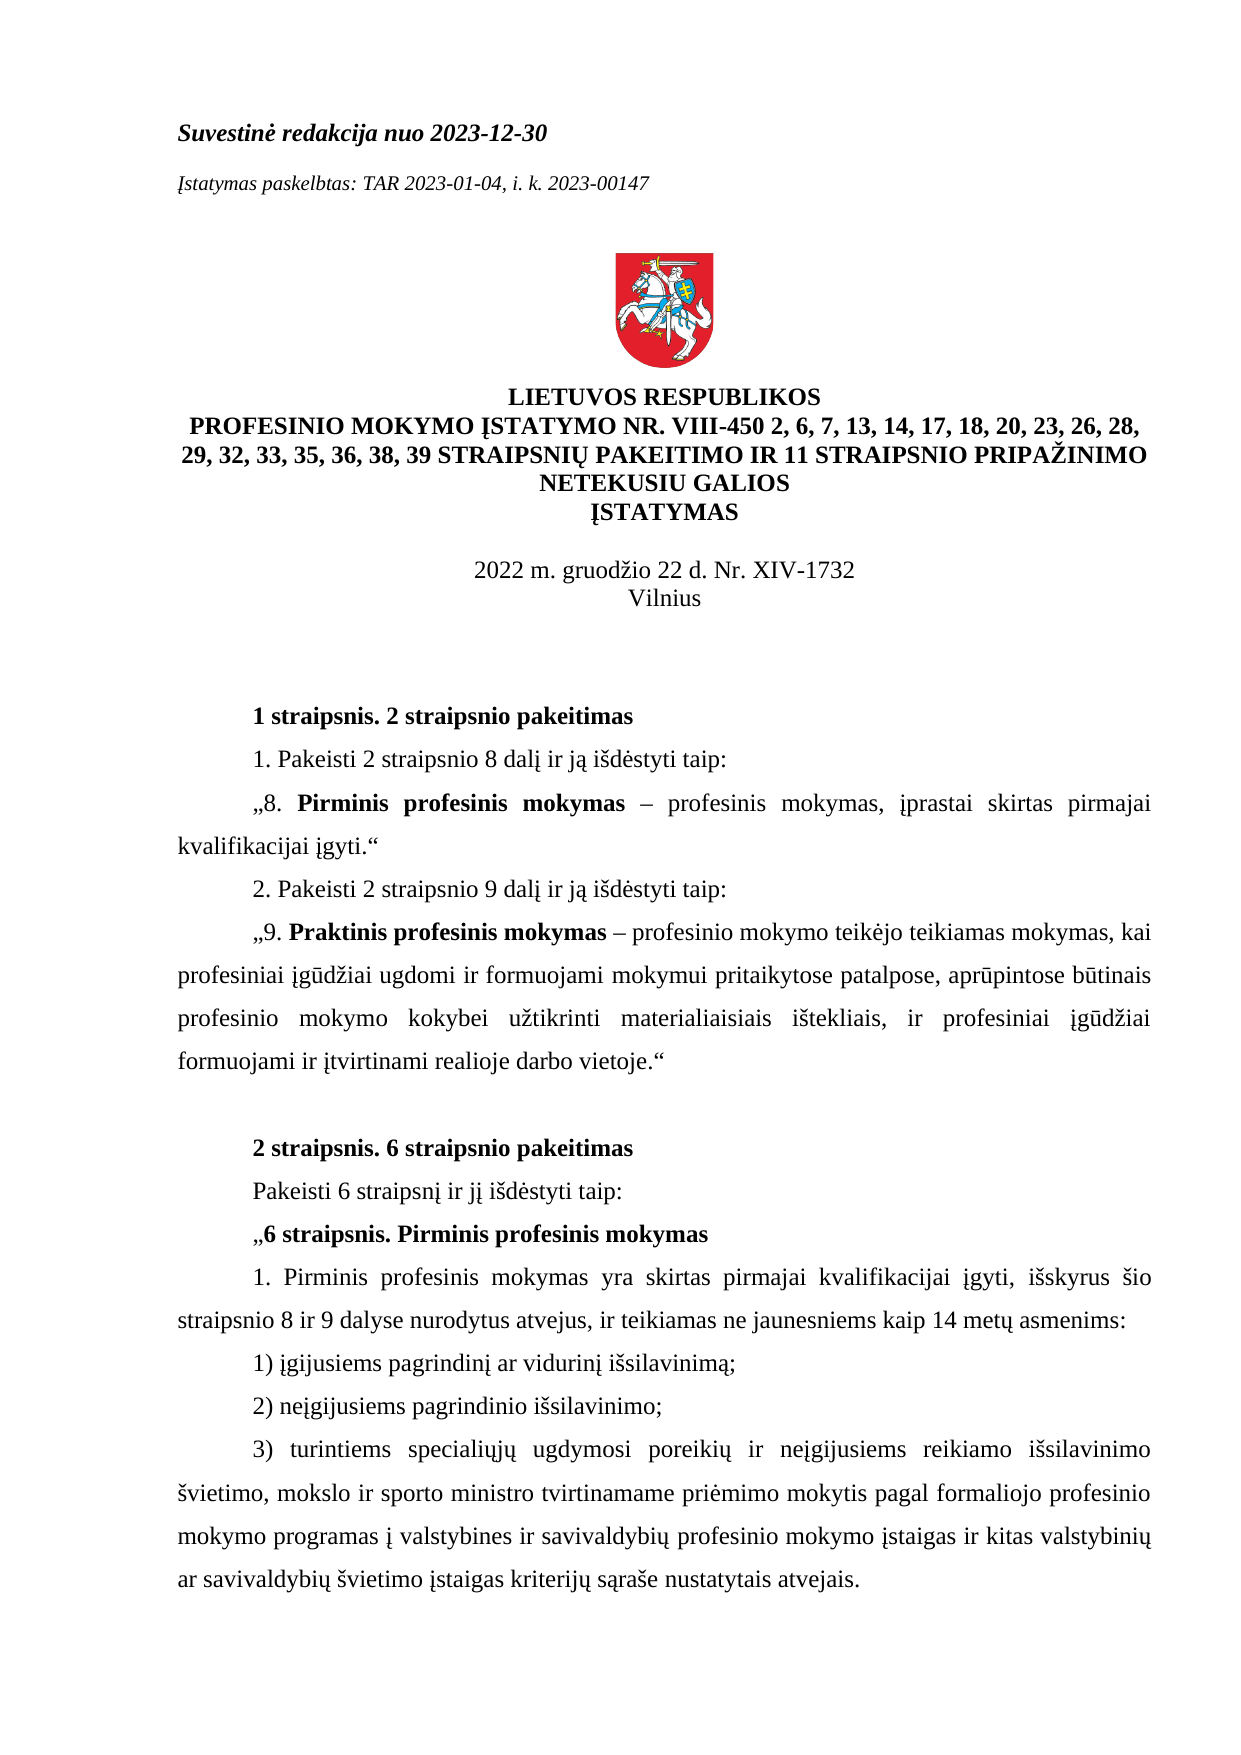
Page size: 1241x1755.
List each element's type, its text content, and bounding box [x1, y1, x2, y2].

text 1 straipsnis. 2 straipsnio pakeitimas [177, 701, 1152, 730]
text 1. Pakeisti 2 straipsnio 8 dalį ir ją išdėstyti taip: [177, 744, 1152, 773]
text 3) turintiems specialiųjų ugdymosi poreikių ir neįgijusiems reikiamo išsilavinimo švietimo, mokslo ir sporto ministro tvirtinamame priėmimo mokytis pagal formaliojo profesinio mokymo programas į valstybines ir savivaldybių profesinio mokymo įstaigas ir kitas valstybinių ar savivaldybių švietimo įstaigas kriterijų sąraše nustatytais atvejais. [177, 1434, 1152, 1593]
text „8. Pirminis profesinis mokymas – profesinis mokymas, įprastai skirtas pirmajai kvalifikacijai įgyti.“ [177, 788, 1152, 859]
text Vilnius [177, 583, 1152, 612]
text 2) neįgijusiems pagrindinio išsilavinimo; [177, 1391, 1152, 1420]
text Pakeisti 6 straipsnį ir jį išdėstyti taip: [177, 1176, 1152, 1204]
text Įstatymas paskelbtas: TAR 2023-01-04, i. k. 2023-00147 [177, 171, 1152, 195]
text PROFESINIO MOKYMO ĮSTATYMO NR. VIII-450 2, 6, 7, 13, 14, 17, 18, 20, 23, 26, 28, 29, 32, 33, 35, 36, 38, 39 STRAIPSNIŲ PAKEITIMO IR 11 STRAIPSNIO PRIPAŽINIMO NETEKUSIU GALIOS [177, 411, 1152, 497]
text „6 straipsnis. Pirminis profesinis mokymas [177, 1219, 1152, 1248]
text 1. Pirminis profesinis mokymas yra skirtas pirmajai kvalifikacijai įgyti, išskyrus šio straipsnio 8 ir 9 dalyse nurodytus atvejus, ir teikiamas ne jaunesniems kaip 14 metų asmenims: [177, 1262, 1152, 1334]
text 2 straipsnis. 6 straipsnio pakeitimas [177, 1133, 1152, 1161]
text ĮSTATYMAS [177, 497, 1152, 526]
text „9. Praktinis profesinis mokymas – profesinio mokymo teikėjo teikiamas mokymas, kai profesiniai įgūdžiai ugdomi ir formuojami mokymui pritaikytose patalpose, aprūpintose būtinais profesinio mokymo kokybei užtikrinti materialiaisiais ištekliais, ir profesiniai įgūdžiai formuojami ir įtvirtinami realioje darbo vietoje.“ [177, 917, 1152, 1075]
text Suvestinė redakcija nuo 2023-12-30 [177, 118, 1152, 147]
text LIETUVOS RESPUBLIKOS [177, 382, 1152, 411]
text 1) įgijusiems pagrindinį ar vidurinį išsilavinimą; [177, 1348, 1152, 1377]
text 2. Pakeisti 2 straipsnio 9 dalį ir ją išdėstyti taip: [177, 874, 1152, 903]
text 2022 m. gruodžio 22 d. Nr. XIV-1732 [177, 555, 1152, 583]
